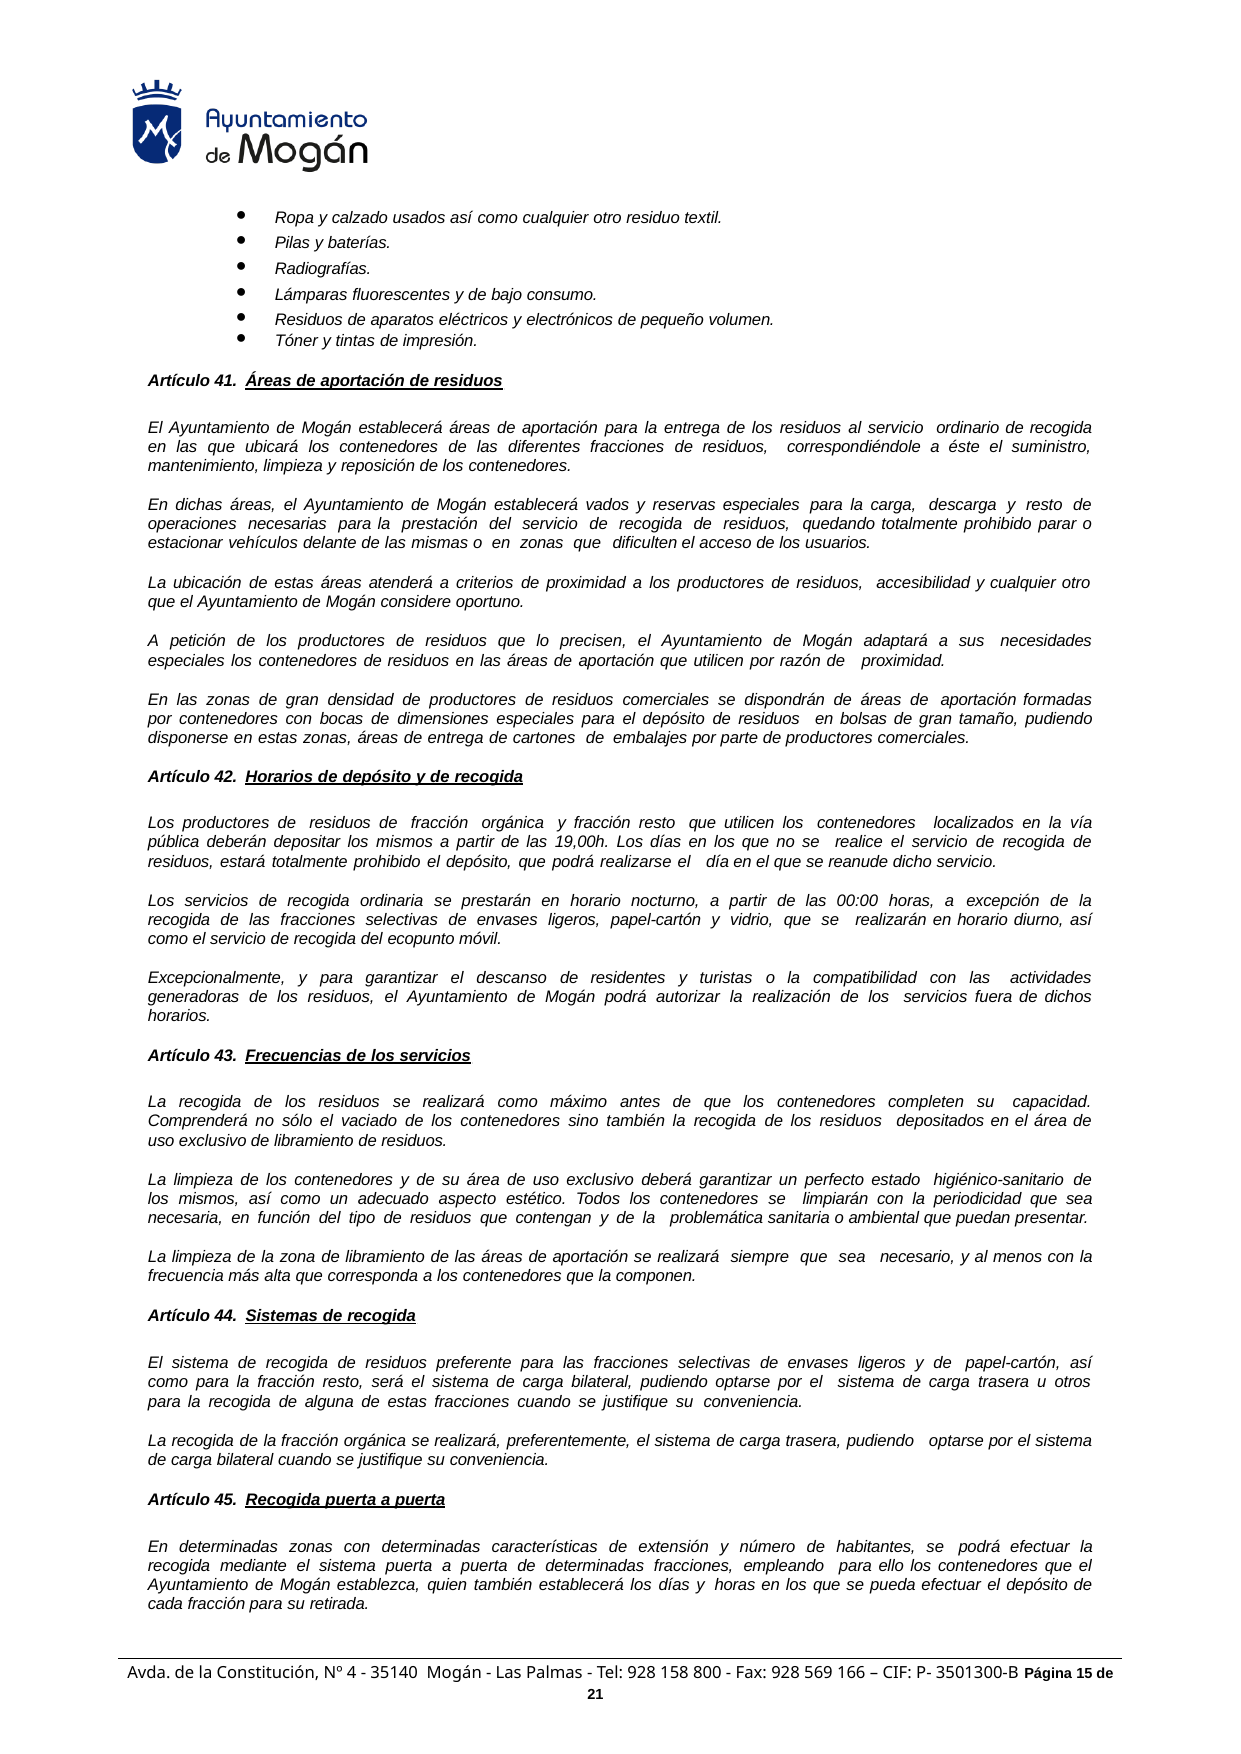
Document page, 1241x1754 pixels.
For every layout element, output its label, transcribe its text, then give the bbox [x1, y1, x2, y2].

text La limpieza de los contenedores y de su área de uso exclusivo deberá garantizar un perfecto estado higiénico-sanitario de los mismos, así como un adecuado aspecto estético. Todos los contenedores se limpiarán con la periodicidad que sea necesaria, en función del tipo de residuos que contengan y de la problemática sanitaria o ambiental que puedan presentar. [148, 1169, 1093, 1227]
text La ubicación de estas áreas atenderá a criterios de proximidad a los productores de residuos, accesibilidad y cualquier otro que el Ayuntamiento de Mogán considere oportuno. [148, 573, 1093, 611]
text La limpieza de la zona de libramiento de las áreas de aportación se realizará siempre que sea necesario, y al menos con la frecuencia más alta que corresponda a los contenedores que la componen. [148, 1247, 1093, 1285]
text En determinadas zonas con determinadas características de extensión y número de habitantes, se podrá efectuar la recogida mediante el sistema puerta a puerta de determinadas fracciones, empleando para ello los contenedores que el Ayuntamiento de Mogán establezca, quien también establecerá los días y horas en los que se pueda efectuar el depósito de cada fracción para su retirada. [148, 1537, 1093, 1613]
subtitle Artículo 44. Sistemas de recogida [148, 1306, 1093, 1325]
text Los productores de residuos de fracción orgánica y fracción resto que utilicen los contenedores localizados en la vía pública deberán depositar los mismos a partir de las 19,00h. Los días en los que no se realice el servicio de recogida de residuos, estará totalmente prohibido el depósito, que podrá realizarse el día en el que se reanude dicho servicio. [148, 813, 1093, 871]
list Tóner y tintas de impresión. [237, 331, 1093, 351]
subtitle Artículo 43. Frecuencias de los servicios [148, 1045, 1093, 1064]
text Los servicios de recogida ordinaria se prestarán en horario nocturno, a partir de las 00:00 horas, a excepción de la recogida de las fracciones selectivas de envases ligeros, papel-cartón y vidrio, que se realizarán en horario diurno, así como el servicio de recogida del ecopunto móvil. [148, 890, 1093, 948]
text En las zonas de gran densidad de productores de residuos comerciales se dispondrán de áreas de aportación formadas por contenedores con bocas de dimensiones especiales para el depósito de residuos en bolsas de gran tamaño, pudiendo disponerse en estas zonas, áreas de entrega de cartones de embalajes por parte de productores comerciales. [148, 690, 1093, 747]
subtitle Artículo 41. Áreas de aportación de residuos [148, 371, 1093, 390]
subtitle Artículo 42. Horarios de depósito y de recogida [148, 766, 1093, 786]
text El Ayuntamiento de Mogán establecerá áreas de aportación para la entrega de los residuos al servicio ordinario de recogida en las que ubicará los contenedores de las diferentes fracciones de residuos, correspondiéndole a éste el suministro, mantenimiento, limpieza y reposición de los contenedores. [148, 418, 1093, 475]
text La recogida de los residuos se realizará como máximo antes de que los contenedores completen su capacidad. Comprenderá no sólo el vaciado de los contenedores sino también la recogida de los residuos depositados en el área de uso exclusivo de libramiento de residuos. [148, 1092, 1093, 1149]
text El sistema de recogida de residuos preferente para las fracciones selectivas de envases ligeros y de papel-cartón, así como para la fracción resto, será el sistema de carga bilateral, pudiendo optarse por el sistema de carga trasera u otros para la recogida de alguna de estas fracciones cuando se justifique su conveniencia. [148, 1353, 1093, 1411]
list Residuos de aparatos eléctricos y electrónicos de pequeño volumen. [237, 305, 1093, 331]
text Excepcionalmente, y para garantizar el descanso de residentes y turistas o la compatibilidad con las actividades generadoras de los residuos, el Ayuntamiento de Mogán podrá autorizar la realización de los servicios fuera de dichos horarios. [148, 968, 1093, 1025]
picture [117, 58, 385, 190]
list Ropa y calzado usados así como cualquier otro residuo textil. [237, 203, 1093, 229]
subtitle Artículo 45. Recogida puerta a puerta [148, 1489, 1093, 1508]
text En dichas áreas, el Ayuntamiento de Mogán establecerá vados y reservas especiales para la carga, descarga y resto de operaciones necesarias para la prestación del servicio de recogida de residuos, quedando totalmente prohibido parar o estacionar vehículos delante de las mismas o en zonas que dificulten el acceso de los usuarios. [148, 495, 1093, 552]
text La recogida de la fracción orgánica se realizará, preferentemente, el sistema de carga trasera, pudiendo optarse por el sistema de carga bilateral cuando se justifique su conveniencia. [148, 1431, 1093, 1469]
list Pilas y baterías. [237, 229, 1093, 254]
text A petición de los productores de residuos que lo precisen, el Ayuntamiento de Mogán adaptará a sus necesidades especiales los contenedores de residuos en las áreas de aportación que utilicen por razón de proximidad. [148, 631, 1093, 669]
list Radiografías. [237, 254, 1093, 279]
list Lámparas fluorescentes y de bajo consumo. [237, 279, 1093, 305]
